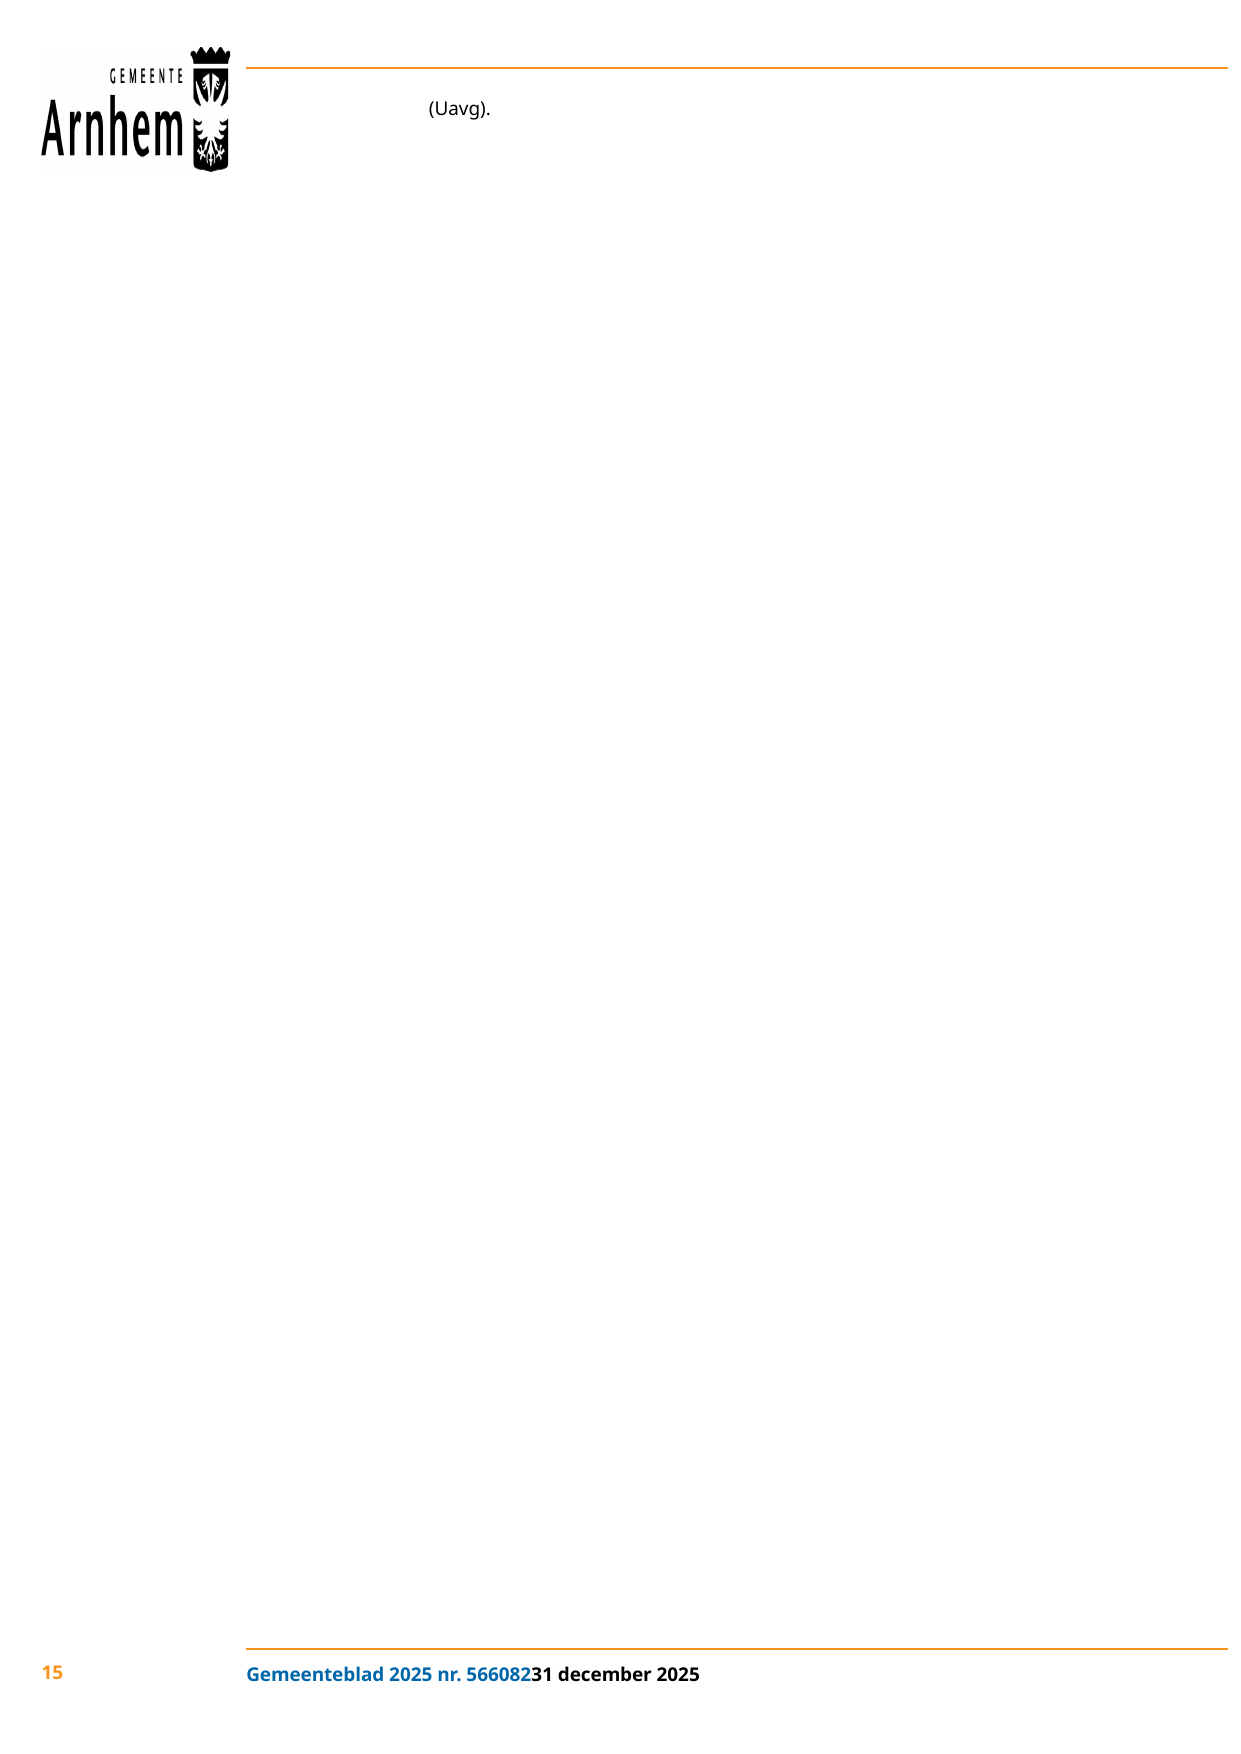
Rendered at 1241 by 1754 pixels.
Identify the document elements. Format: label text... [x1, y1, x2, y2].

table_cell [971, 95, 1152, 121]
table_cell [790, 95, 971, 121]
picture [41, 47, 231, 172]
table_cell [248, 95, 429, 121]
table_cell [609, 95, 790, 121]
table_cell (Uavg). [429, 95, 609, 121]
